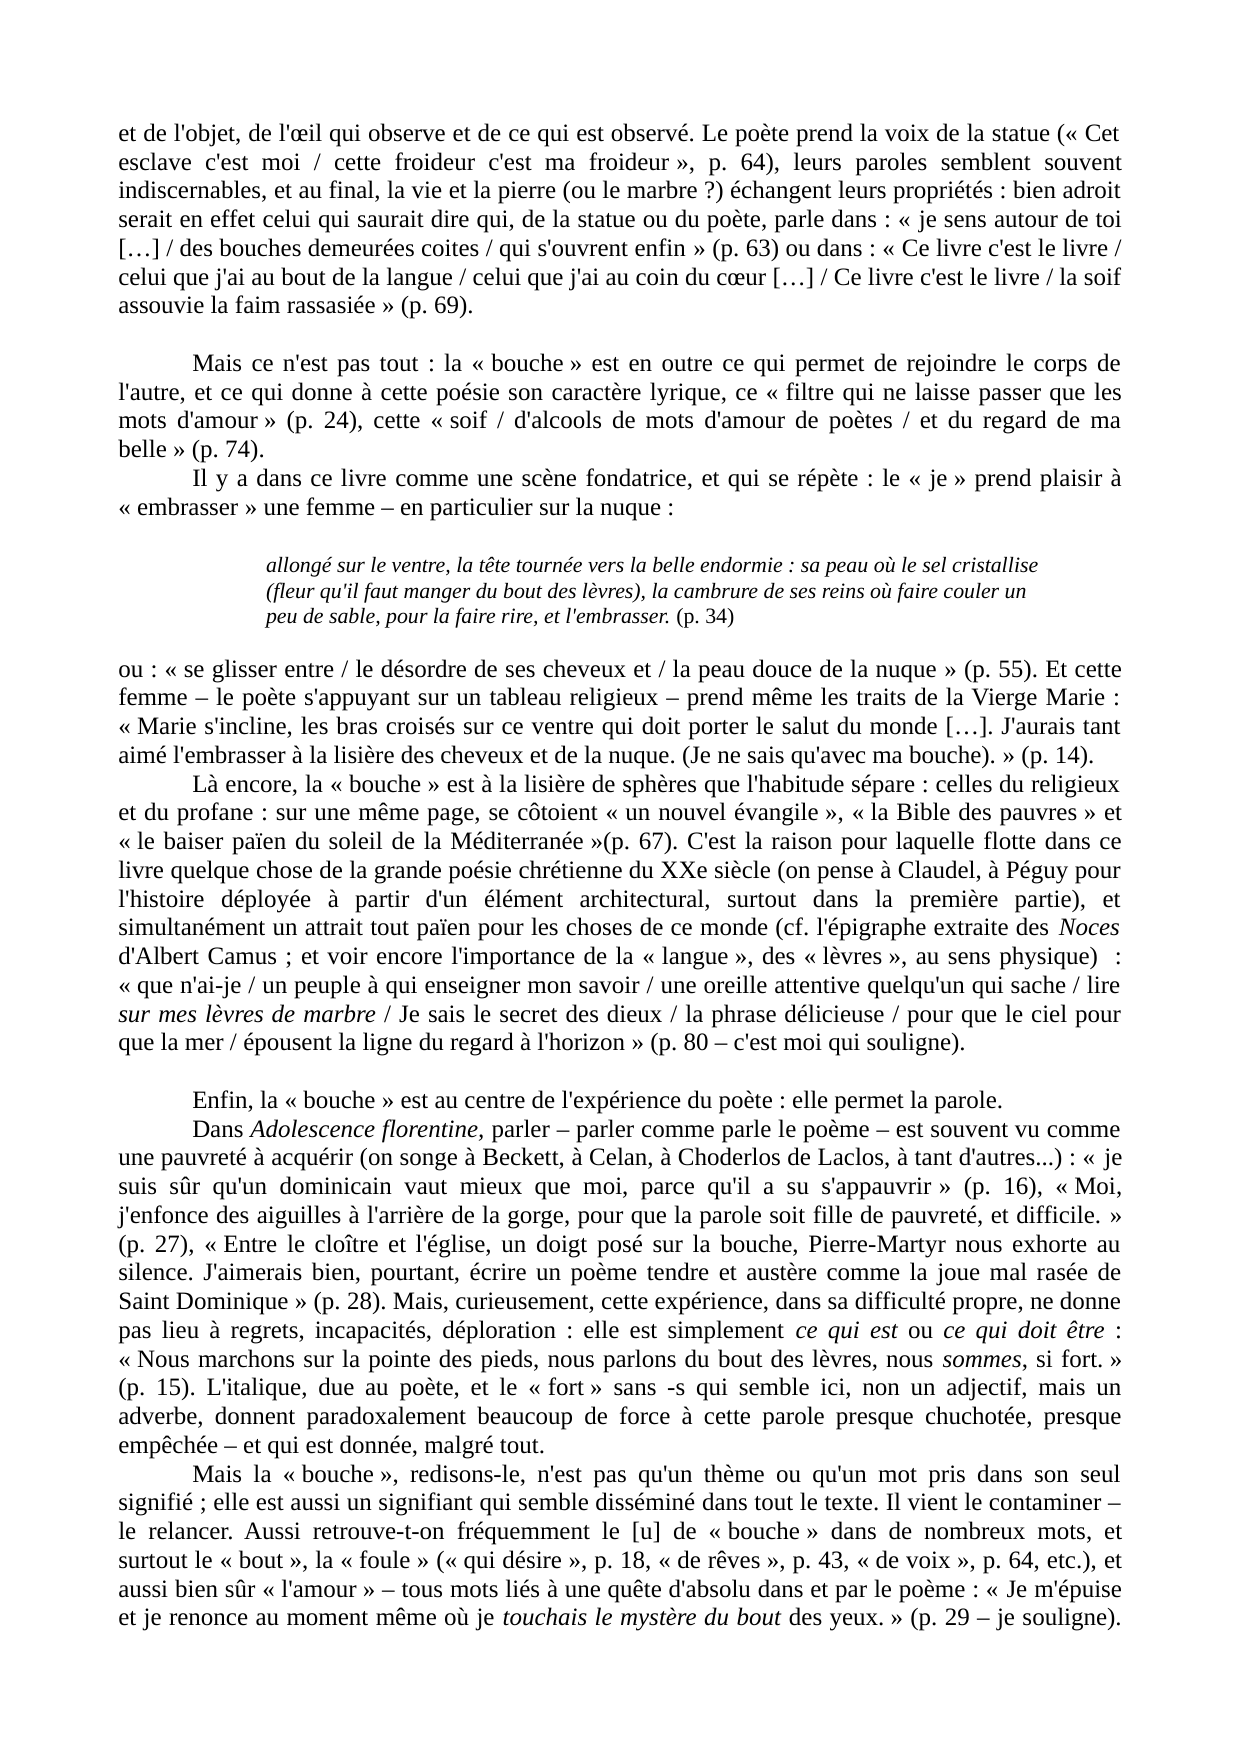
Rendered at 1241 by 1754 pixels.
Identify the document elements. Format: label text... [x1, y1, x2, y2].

text Il y a dans ce livre comme une scène fondatrice, et qui se répète : le « je » prend plaisir à « embrasser » une femme – en particulier sur la nuque : [118, 463, 1122, 521]
text Dans Adolescence florentine, parler – parler comme parle le poème – est souvent vu comme une pauvreté à acquérir (on songe à Beckett, à Celan, à Choderlos de Laclos, à tant d'autres...) : « je suis sûr qu'un dominicain vaut mieux que moi, parce qu'il a su s'appauvrir » (p. 16), « Moi, j'enfonce des aiguilles à l'arrière de la gorge, pour que la parole soit fille de pauvreté, et difficile. » (p. 27), « Entre le cloître et l'église, un doigt posé sur la bouche, Pierre-Martyr nous exhorte au silence. J'aimerais bien, pourtant, écrire un poème tendre et austère comme la joue mal rasée de Saint Dominique » (p. 28). Mais, curieusement, cette expérience, dans sa difficulté propre, ne donne pas lieu à regrets, incapacités, déploration : elle est simplement ce qui est ou ce qui doit être : « Nous marchons sur la pointe des pieds, nous parlons du bout des lèvres, nous sommes, si fort. » (p. 15). L'italique, due au poète, et le « fort » sans -s qui semble ici, non un adjectif, mais un adverbe, donnent paradoxalement beaucoup de force à cette parole presque chuchotée, presque empêchée – et qui est donnée, malgré tout. [118, 1114, 1122, 1459]
text Mais la « bouche », redisons-le, n'est pas qu'un thème ou qu'un mot pris dans son seul signifié ; elle est aussi un signifiant qui semble disséminé dans tout le texte. Il vient le contaminer – le relancer. Aussi retrouve-t-on fréquemment le [u] de « bouche » dans de nombreux mots, et surtout le « bout », la « foule » (« qui désire », p. 18, « de rêves », p. 43, « de voix », p. 64, etc.), et aussi bien sûr « l'amour » – tous mots liés à une quête d'absolu dans et par le poème : « Je m'épuise et je renonce au moment même où je touchais le mystère du bout des yeux. » (p. 29 – je souligne). [118, 1459, 1122, 1631]
text et de l'objet, de l'œil qui observe et de ce qui est observé. Le poète prend la voix de la statue (« Cet esclave c'est moi / cette froideur c'est ma froideur », p. 64), leurs paroles semblent souvent indiscernables, et au final, la vie et la pierre (ou le marbre ?) échangent leurs propriétés : bien adroit serait en effet celui qui saurait dire qui, de la statue ou du poète, parle dans : « je sens autour de toi […] / des bouches demeurées coites / qui s'ouvrent enfin » (p. 63) ou dans : « Ce livre c'est le livre / celui que j'ai au bout de la langue / celui que j'ai au coin du cœur […] / Ce livre c'est le livre / la soif assouvie la faim rassasiée » (p. 69). [118, 118, 1122, 319]
text (fleur qu'il faut manger du bout des lèvres), la cambrure de ses reins où faire couler un [118, 578, 1122, 603]
text Là encore, la « bouche » est à la lisière de sphères que l'habitude sépare : celles du religieux et du profane : sur une même page, se côtoient « un nouvel évangile », « la Bible des pauvres » et « le baiser païen du soleil de la Méditerranée »(p. 67). C'est la raison pour laquelle flotte dans ce livre quelque chose de la grande poésie chrétienne du XXe siècle (on pense à Claudel, à Péguy pour l'histoire déployée à partir d'un élément architectural, surtout dans la première partie), et simultanément un attrait tout païen pour les choses de ce monde (cf. l'épigraphe extraite des Noces d'Albert Camus ; et voir encore l'importance de la « langue », des « lèvres », au sens physique) : « que n'ai-je / un peuple à qui enseigner mon savoir / une oreille attentive quelqu'un qui sache / lire sur mes lèvres de marbre / Je sais le secret des dieux / la phrase délicieuse / pour que le ciel pour que la mer / épousent la ligne du regard à l'horizon » (p. 80 – c'est moi qui souligne). [118, 769, 1122, 1056]
text ou : « se glisser entre / le désordre de ses cheveux et / la peau douce de la nuque » (p. 55). Et cette femme – le poète s'appuyant sur un tableau religieux – prend même les traits de la Vierge Marie : « Marie s'incline, les bras croisés sur ce ventre qui doit porter le salut du monde […]. J'aurais tant aimé l'embrasser à la lisière des cheveux et de la nuque. (Je ne sais qu'avec ma bouche). » (p. 14). [118, 654, 1122, 769]
text allongé sur le ventre, la tête tournée vers la belle endormie : sa peau où le sel cristallise [118, 549, 1122, 578]
text Enfin, la « bouche » est au centre de l'expérience du poète : elle permet la parole. [118, 1085, 1122, 1114]
text peu de sable, pour la faire rire, et l'embrasser. (p. 34) [118, 603, 1122, 628]
text Mais ce n'est pas tout : la « bouche » est en outre ce qui permet de rejoindre le corps de l'autre, et ce qui donne à cette poésie son caractère lyrique, ce « filtre qui ne laisse passer que les mots d'amour » (p. 24), cette « soif / d'alcools de mots d'amour de poètes / et du regard de ma belle » (p. 74). [118, 348, 1122, 463]
